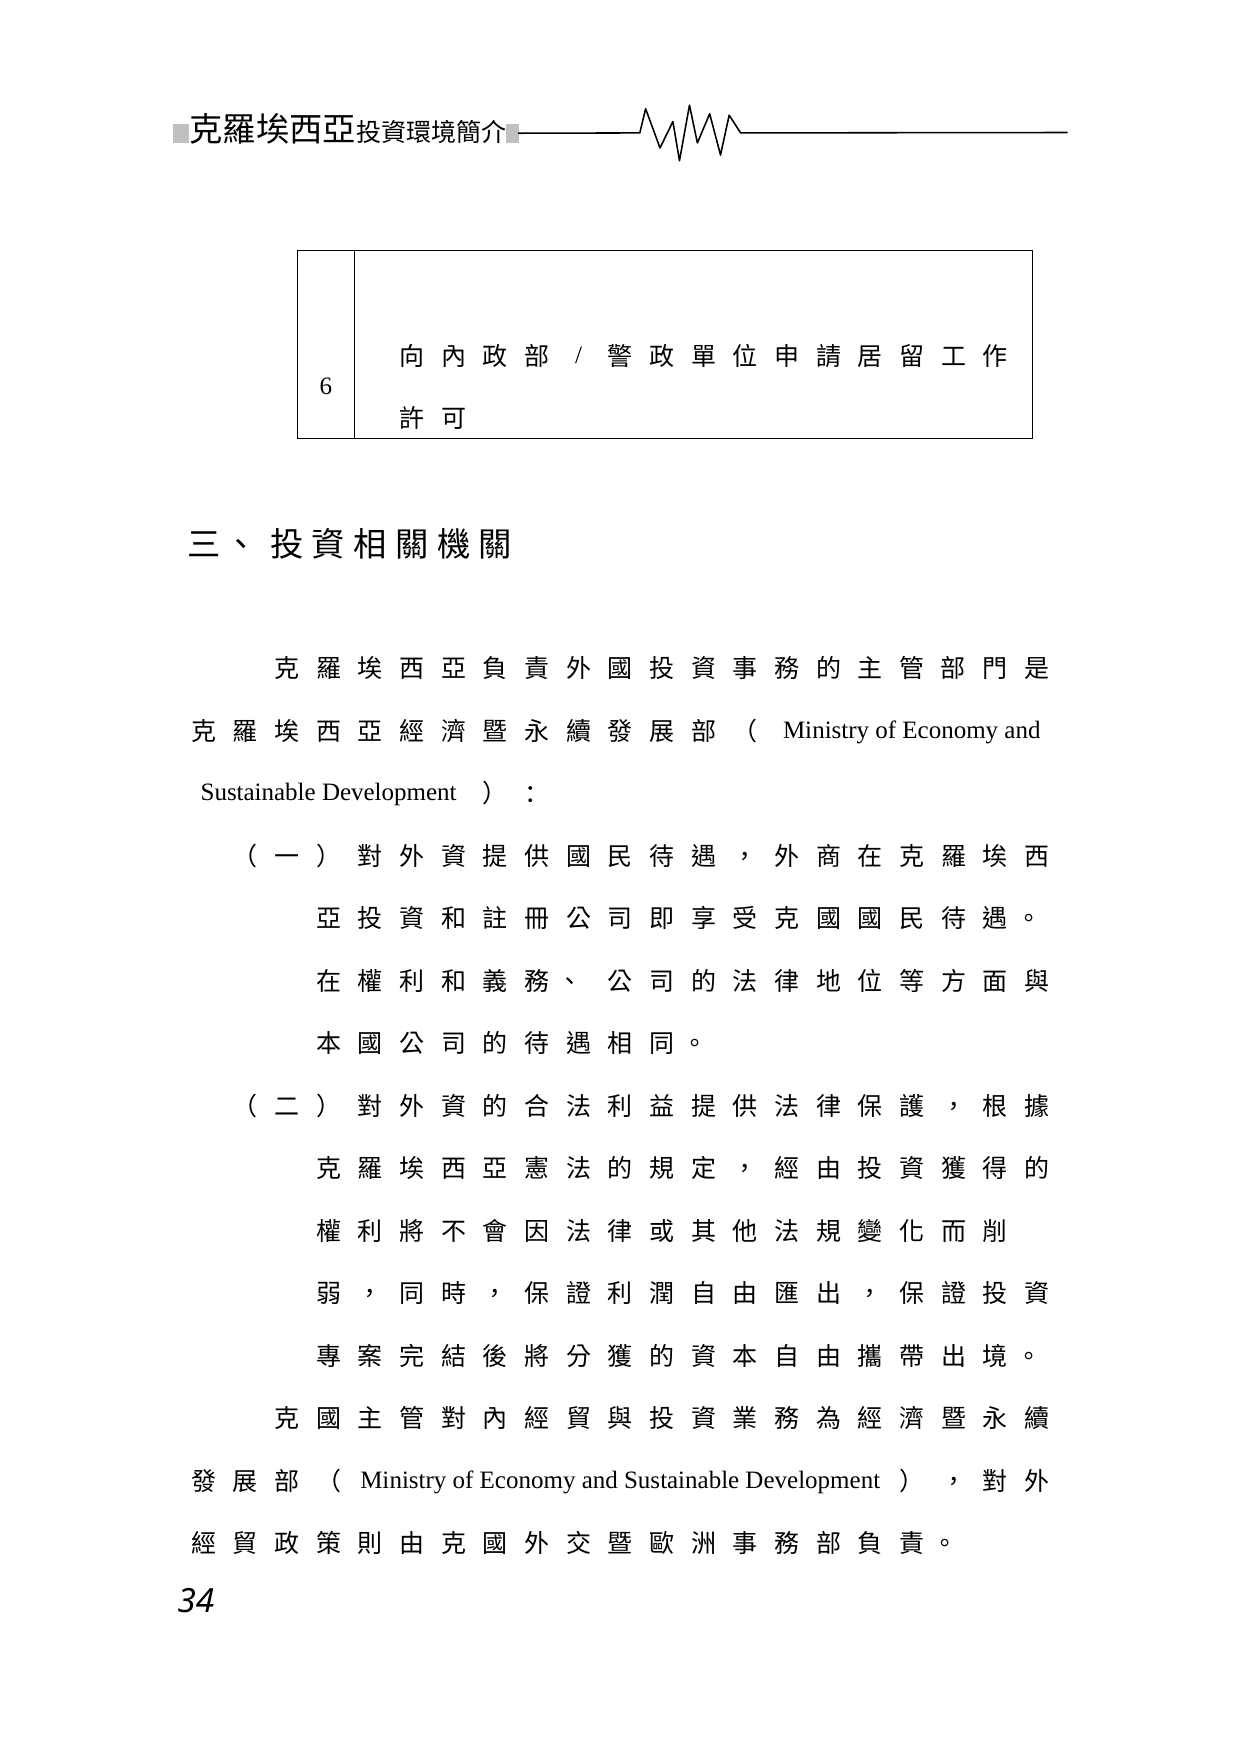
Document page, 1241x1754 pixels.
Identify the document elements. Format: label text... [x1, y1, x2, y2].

text 克羅埃西亞負責外國投資事務的主管部門是克羅埃西亞經濟暨永續發展部（Ministry of Economy and Sustainable Development）： [183, 625, 1058, 813]
text （二）對外資的合法利益提供法律保護，根據克羅埃西亞憲法的規定，經由投資獲得的權利將不會因法律或其他法規變化而削弱，同時，保證利潤自由匯出，保證投資專案完結後將分獲的資本自由攜帶出境。 [207, 1063, 1058, 1375]
text 克國主管對內經貿與投資業務為經濟暨永續發展部（Ministry of Economy and Sustainable Development），對外經貿政策則由克國外交暨歐洲事務部負責。 [183, 1375, 1058, 1563]
table_cell 向內政部/警政單位申請居留工作許可 [355, 251, 1032, 438]
text 三、投資相關機關 [183, 500, 1058, 563]
table_cell 6 [298, 251, 354, 438]
text （一）對外資提供國民待遇，外商在克羅埃西亞投資和註冊公司即享受克國國民待遇。在權利和義務、公司的法律地位等方面與本國公司的待遇相同。 [207, 813, 1058, 1063]
